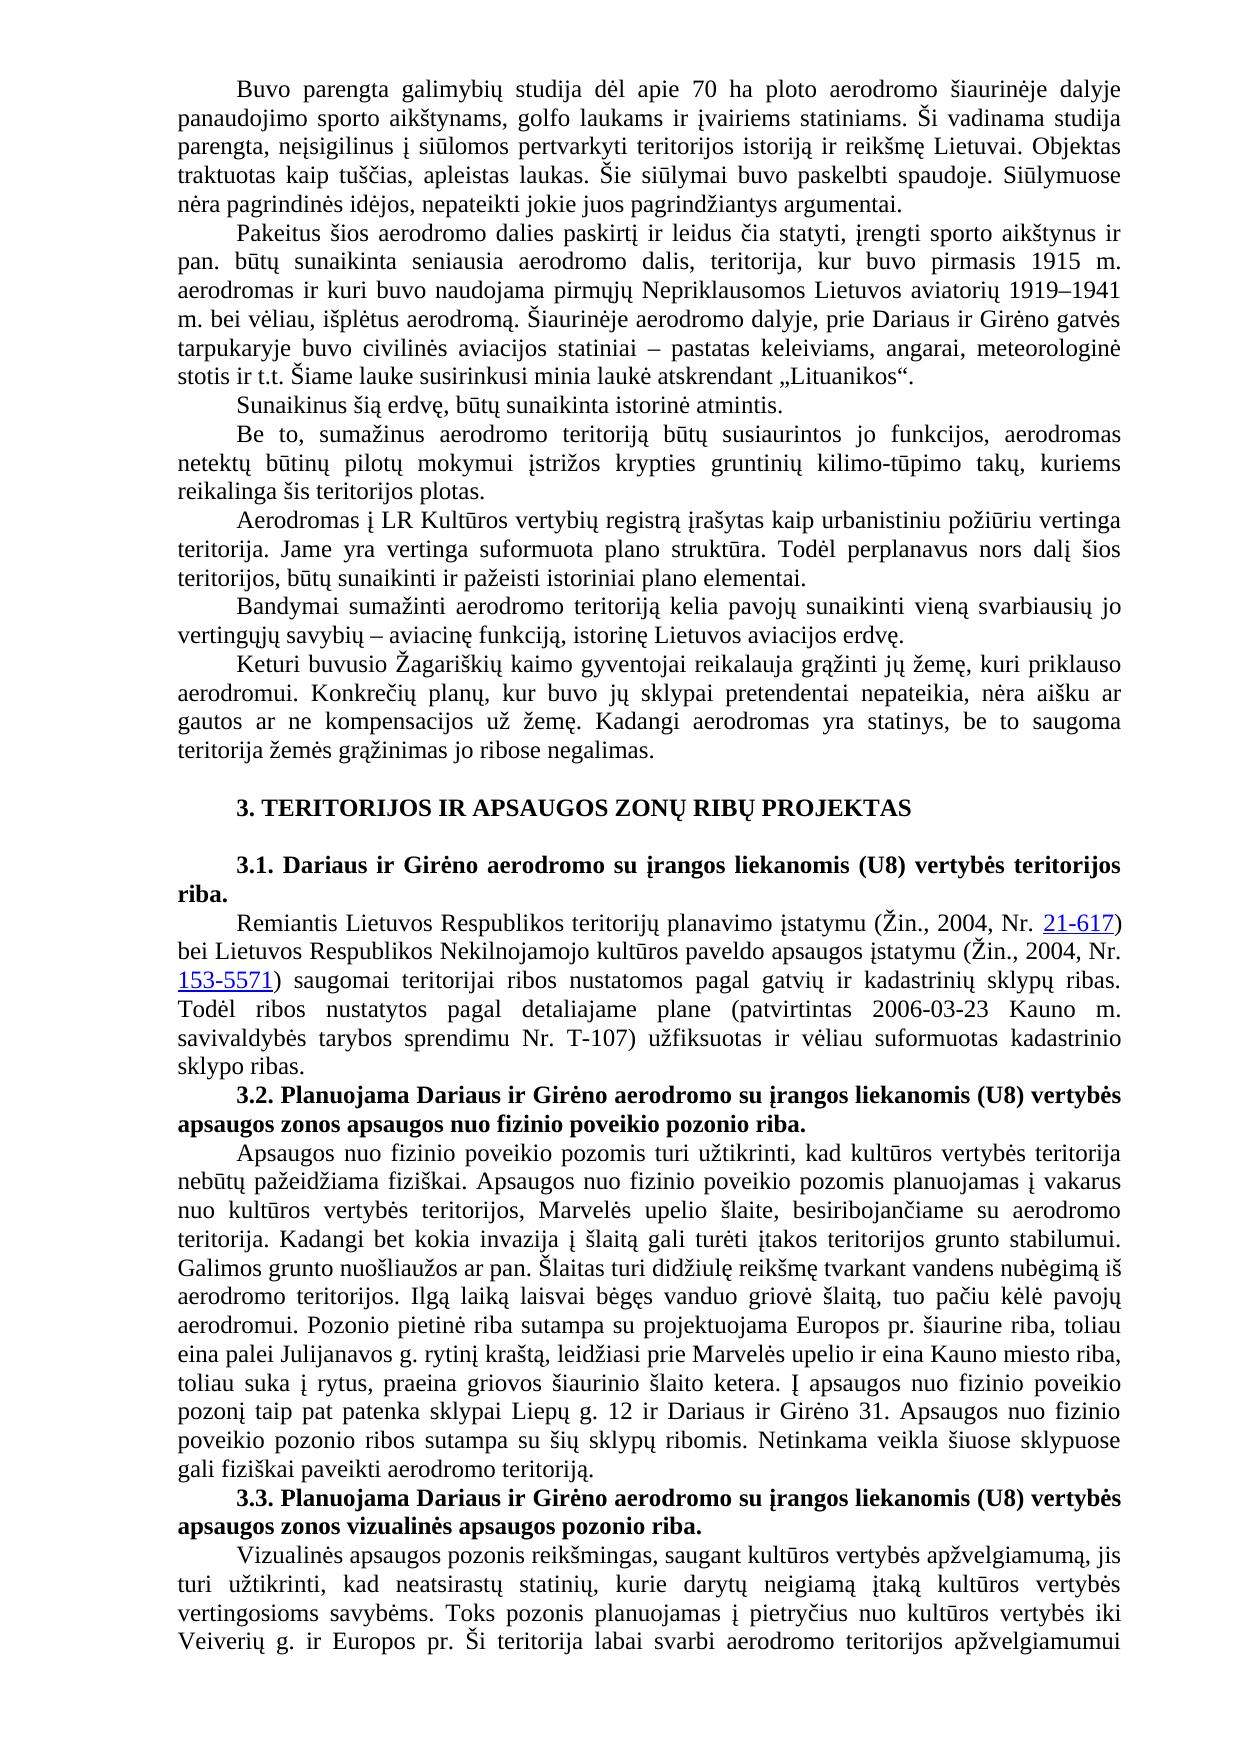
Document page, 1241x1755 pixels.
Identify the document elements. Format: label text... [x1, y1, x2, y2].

text Vizualinės apsaugos pozonis reikšmingas, saugant kultūros vertybės apžvelgiamumą, jis turi užtikrinti, kad neatsirastų statinių, kurie darytų neigiamą įtaką kultūros vertybės vertingosioms savybėms. Toks pozonis planuojamas į pietryčius nuo kultūros vertybės iki Veiverių g. ir Europos pr. Ši teritorija labai svarbi aerodromo teritorijos apžvelgiamumui [177, 1540, 1122, 1655]
text 3.1. Dariaus ir Girėno aerodromo su įrangos liekanomis (U8) vertybės teritorijos riba. [177, 850, 1122, 908]
text Remiantis Lietuvos Respublikos teritorijų planavimo įstatymu (Žin., 2004, Nr. 21-617) bei Lietuvos Respublikos Nekilnojamojo kultūros paveldo apsaugos įstatymu (Žin., 2004, Nr. 153-5571) saugomai teritorijai ribos nustatomos pagal gatvių ir kadastrinių sklypų ribas. Todėl ribos nustatytos pagal detaliajame plane (patvirtintas 2006-03-23 Kauno m. savivaldybės tarybos sprendimu Nr. T-107) užfiksuotas ir vėliau suformuotas kadastrinio sklypo ribas. [177, 908, 1122, 1080]
text Be to, sumažinus aerodromo teritoriją būtų susiaurintos jo funkcijos, aerodromas netektų būtinų pilotų mokymui įstrižos krypties gruntinių kilimo-tūpimo takų, kuriems reikalinga šis teritorijos plotas. [177, 419, 1122, 505]
text 3.2. Planuojama Dariaus ir Girėno aerodromo su įrangos liekanomis (U8) vertybės apsaugos zonos apsaugos nuo fizinio poveikio pozonio riba. [177, 1080, 1122, 1138]
text Aerodromas į LR Kultūros vertybių registrą įrašytas kaip urbanistiniu požiūriu vertinga teritorija. Jame yra vertinga suformuota plano struktūra. Todėl perplanavus nors dalį šios teritorijos, būtų sunaikinti ir pažeisti istoriniai plano elementai. [177, 505, 1122, 591]
text Bandymai sumažinti aerodromo teritoriją kelia pavojų sunaikinti vieną svarbiausių jo vertingųjų savybių – aviacinę funkciją, istorinę Lietuvos aviacijos erdvę. [177, 591, 1122, 649]
text Buvo parengta galimybių studija dėl apie 70 ha ploto aerodromo šiaurinėje dalyje panaudojimo sporto aikštynams, golfo laukams ir įvairiems statiniams. Ši vadinama studija parengta, neįsigilinus į siūlomos pertvarkyti teritorijos istoriją ir reikšmę Lietuvai. Objektas traktuotas kaip tuščias, apleistas laukas. Šie siūlymai buvo paskelbti spaudoje. Siūlymuose nėra pagrindinės idėjos, nepateikti jokie juos pagrindžiantys argumentai. [177, 74, 1122, 218]
text 3.3. Planuojama Dariaus ir Girėno aerodromo su įrangos liekanomis (U8) vertybės apsaugos zonos vizualinės apsaugos pozonio riba. [177, 1483, 1122, 1540]
text Sunaikinus šią erdvę, būtų sunaikinta istorinė atmintis. [177, 390, 1122, 419]
text Pakeitus šios aerodromo dalies paskirtį ir leidus čia statyti, įrengti sporto aikštynus ir pan. būtų sunaikinta seniausia aerodromo dalis, teritorija, kur buvo pirmasis 1915 m. aerodromas ir kuri buvo naudojama pirmųjų Nepriklausomos Lietuvos aviatorių 1919–1941 m. bei vėliau, išplėtus aerodromą. Šiaurinėje aerodromo dalyje, prie Dariaus ir Girėno gatvės tarpukaryje buvo civilinės aviacijos statiniai – pastatas keleiviams, angarai, meteorologinė stotis ir t.t. Šiame lauke susirinkusi minia laukė atskrendant „Lituanikos“. [177, 218, 1122, 390]
text Apsaugos nuo fizinio poveikio pozomis turi užtikrinti, kad kultūros vertybės teritorija nebūtų pažeidžiama fiziškai. Apsaugos nuo fizinio poveikio pozomis planuojamas į vakarus nuo kultūros vertybės teritorijos, Marvelės upelio šlaite, besiribojančiame su aerodromo teritorija. Kadangi bet kokia invazija į šlaitą gali turėti įtakos teritorijos grunto stabilumui. Galimos grunto nuošliaužos ar pan. Šlaitas turi didžiulę reikšmę tvarkant vandens nubėgimą iš aerodromo teritorijos. Ilgą laiką laisvai bėgęs vanduo griovė šlaitą, tuo pačiu kėlė pavojų aerodromui. Pozonio pietinė riba sutampa su projektuojama Europos pr. šiaurine riba, toliau eina palei Julijanavos g. rytinį kraštą, leidžiasi prie Marvelės upelio ir eina Kauno miesto riba, toliau suka į rytus, praeina griovos šiaurinio šlaito ketera. Į apsaugos nuo fizinio poveikio pozonį taip pat patenka sklypai Liepų g. 12 ir Dariaus ir Girėno 31. Apsaugos nuo fizinio poveikio pozonio ribos sutampa su šių sklypų ribomis. Netinkama veikla šiuose sklypuose gali fiziškai paveikti aerodromo teritoriją. [177, 1138, 1122, 1483]
text 3. TERITORIJOS IR APSAUGOS ZONŲ RIBŲ PROJEKTAS [177, 793, 1122, 821]
text Keturi buvusio Žagariškių kaimo gyventojai reikalauja grąžinti jų žemę, kuri priklauso aerodromui. Konkrečių planų, kur buvo jų sklypai pretendentai nepateikia, nėra aišku ar gautos ar ne kompensacijos už žemę. Kadangi aerodromas yra statinys, be to saugoma teritorija žemės grąžinimas jo ribose negalimas. [177, 649, 1122, 764]
